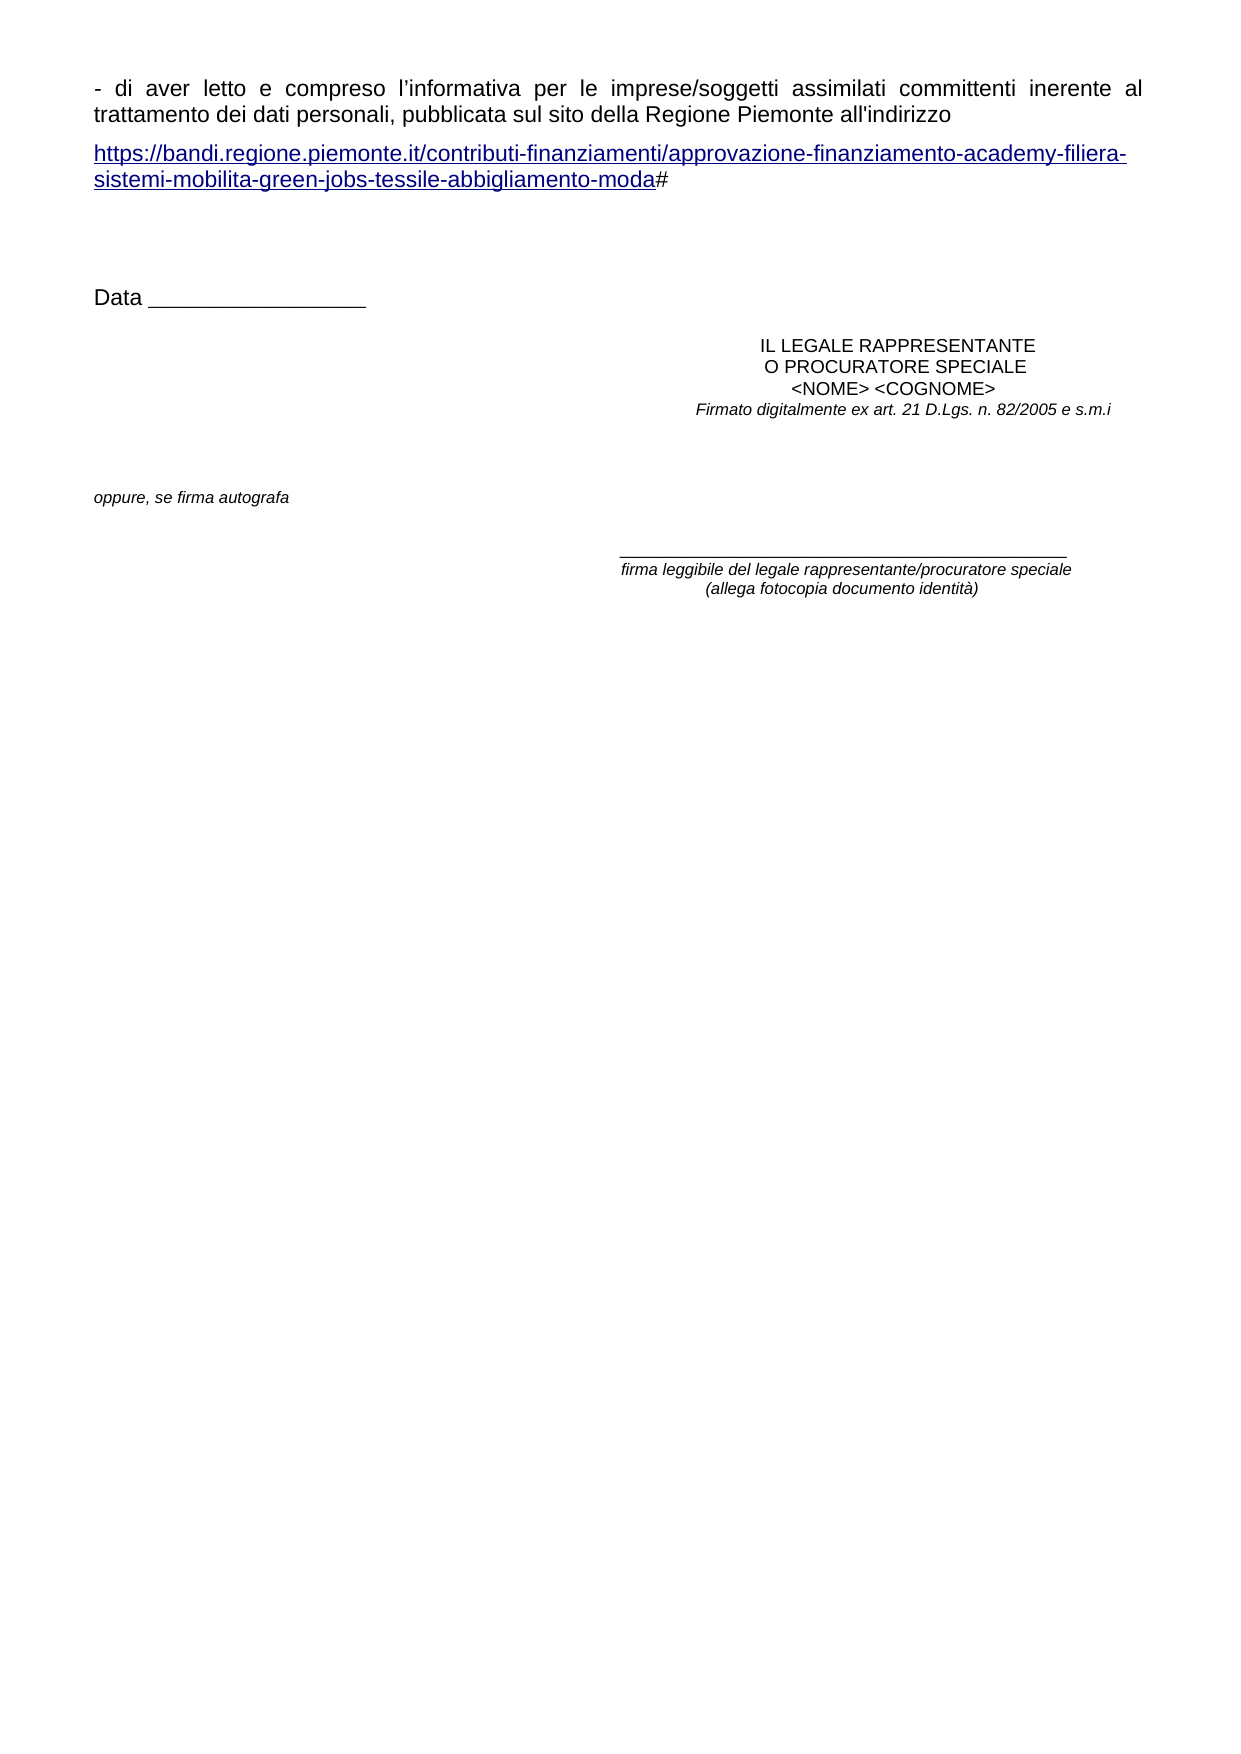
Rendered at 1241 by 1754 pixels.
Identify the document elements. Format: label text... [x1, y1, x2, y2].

text IL LEGALE RAPPRESENTANTE [94, 335, 1144, 356]
text (allega fotocopia documento identità) [94, 579, 1144, 598]
text Firmato digitalmente ex art. 21 D.Lgs. n. 82/2005 e s.m.i [94, 399, 1144, 419]
text O PROCURATORE SPECIALE [94, 356, 1144, 378]
text firma leggibile del legale rappresentante/procuratore speciale [94, 560, 1144, 579]
text _______________________________________ [315, 534, 1144, 560]
list - di aver letto e compreso l’informativa per le imprese/soggetti assimilati committenti inerente al trattamento dei dati personali, pubblicata sul sito della Regione Piemonte all'indirizzo [94, 75, 1144, 128]
text https://bandi.regione.piemonte.it/contributi-finanziamenti/approvazione-finanziamento-academy-filiera-sistemi-mobilita-green-jobs-tessile-abbigliamento-moda# [94, 140, 1144, 193]
text oppure, se firma autografa [94, 488, 1144, 507]
text Data ___________________ [94, 284, 1144, 311]
text <NOME> <COGNOME> [94, 378, 1144, 399]
